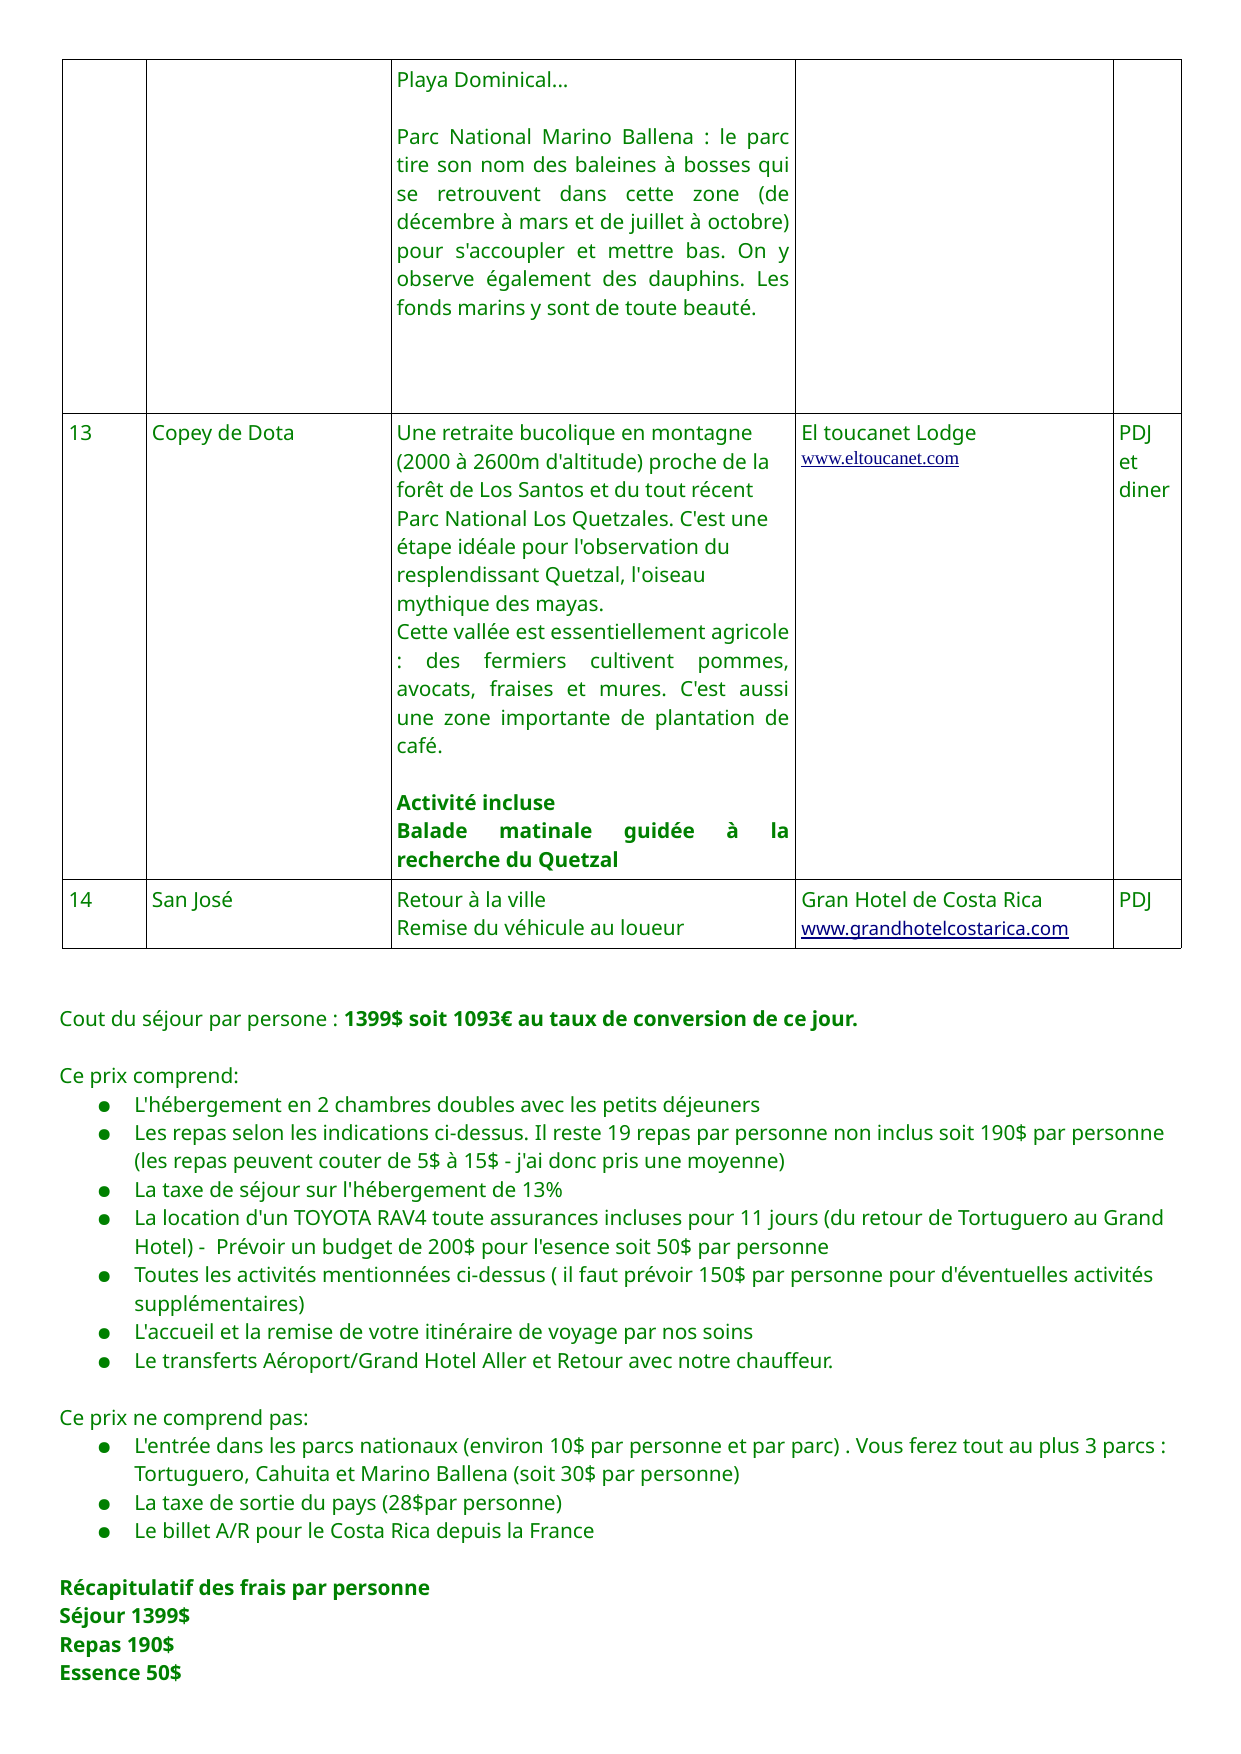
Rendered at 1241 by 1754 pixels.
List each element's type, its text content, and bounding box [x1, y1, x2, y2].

text Repas 190$ [59, 1630, 1181, 1658]
table_cell Une retraite bucolique en montagne (2000 à 2600m d'altitude) proche de la forêt de Los Santos et du tout récent Parc National Los Quetzales. C'est une étape idéale pour l'observation du resplendissant Quetzal, l'oiseau mythique des mayas. Cette vallée est essentiellement agricole : des fermiers cultivent pommes, avocats, fraises et mures. C'est aussi une zone importante de plantation de café. Activité incluse Balade matinale guidée à la recherche du Quetzal [392, 414, 795, 879]
text Séjour 1399$ [59, 1602, 1181, 1630]
table_cell Retour à la ville Remise du véhicule au loueur [392, 880, 795, 947]
list Les repas selon les indications ci-dessus. Il reste 19 repas par personne non inclus soit 190$ par personne (les repas peuvent couter de 5$ à 15$ - j'ai donc pris une moyenne) [97, 1118, 1181, 1175]
table_cell El toucanet Lodge www.eltoucanet.com [796, 414, 1113, 879]
table_cell [796, 60, 1113, 412]
list La taxe de sortie du pays (28$par personne) [97, 1488, 1181, 1516]
list Toutes les activités mentionnées ci-dessus ( il faut prévoir 150$ par personne pour d'éventuelles activités supplémentaires) [97, 1260, 1181, 1317]
table_cell 13 [63, 414, 146, 879]
table_cell PDJ [1114, 880, 1181, 947]
list La location d'un TOYOTA RAV4 toute assurances incluses pour 11 jours (du retour de Tortuguero au Grand Hotel) - Prévoir un budget de 200$ pour l'esence soit 50$ par personne [97, 1203, 1181, 1260]
list L'hébergement en 2 chambres doubles avec les petits déjeuners [97, 1090, 1181, 1118]
table_cell PDJ et diner [1114, 414, 1181, 879]
list Le billet A/R pour le Costa Rica depuis la France [97, 1516, 1181, 1545]
text Cout du séjour par persone : 1399$ soit 1093€ au taux de conversion de ce jour. [59, 1004, 1181, 1033]
text Essence 50$ [59, 1658, 1181, 1687]
table_cell San José [147, 880, 391, 947]
list La taxe de séjour sur l'hébergement de 13% [97, 1175, 1181, 1203]
list Le transferts Aéroport/Grand Hotel Aller et Retour avec notre chauffeur. [97, 1346, 1181, 1374]
text Récapitulatif des frais par personne [59, 1573, 1181, 1602]
table_cell [63, 60, 146, 412]
table_cell [147, 60, 391, 412]
text Ce prix comprend: [59, 1061, 1181, 1090]
table_cell Playa Dominical... Parc National Marino Ballena : le parc tire son nom des baleines à bosses qui se retrouvent dans cette zone (de décembre à mars et de juillet à octobre) pour s'accoupler et mettre bas. On y observe également des dauphins. Les fonds marins y sont de toute beauté. [392, 60, 795, 412]
table_cell Copey de Dota [147, 414, 391, 879]
table_cell Gran Hotel de Costa Rica www.grandhotelcostarica.com [796, 880, 1113, 947]
text Ce prix ne comprend pas: [59, 1403, 1181, 1431]
table_cell 14 [63, 880, 146, 947]
table_cell [1114, 60, 1181, 412]
list L'entrée dans les parcs nationaux (environ 10$ par personne et par parc) . Vous ferez tout au plus 3 parcs : Tortuguero, Cahuita et Marino Ballena (soit 30$ par personne) [97, 1431, 1181, 1488]
list L'accueil et la remise de votre itinéraire de voyage par nos soins [97, 1317, 1181, 1346]
